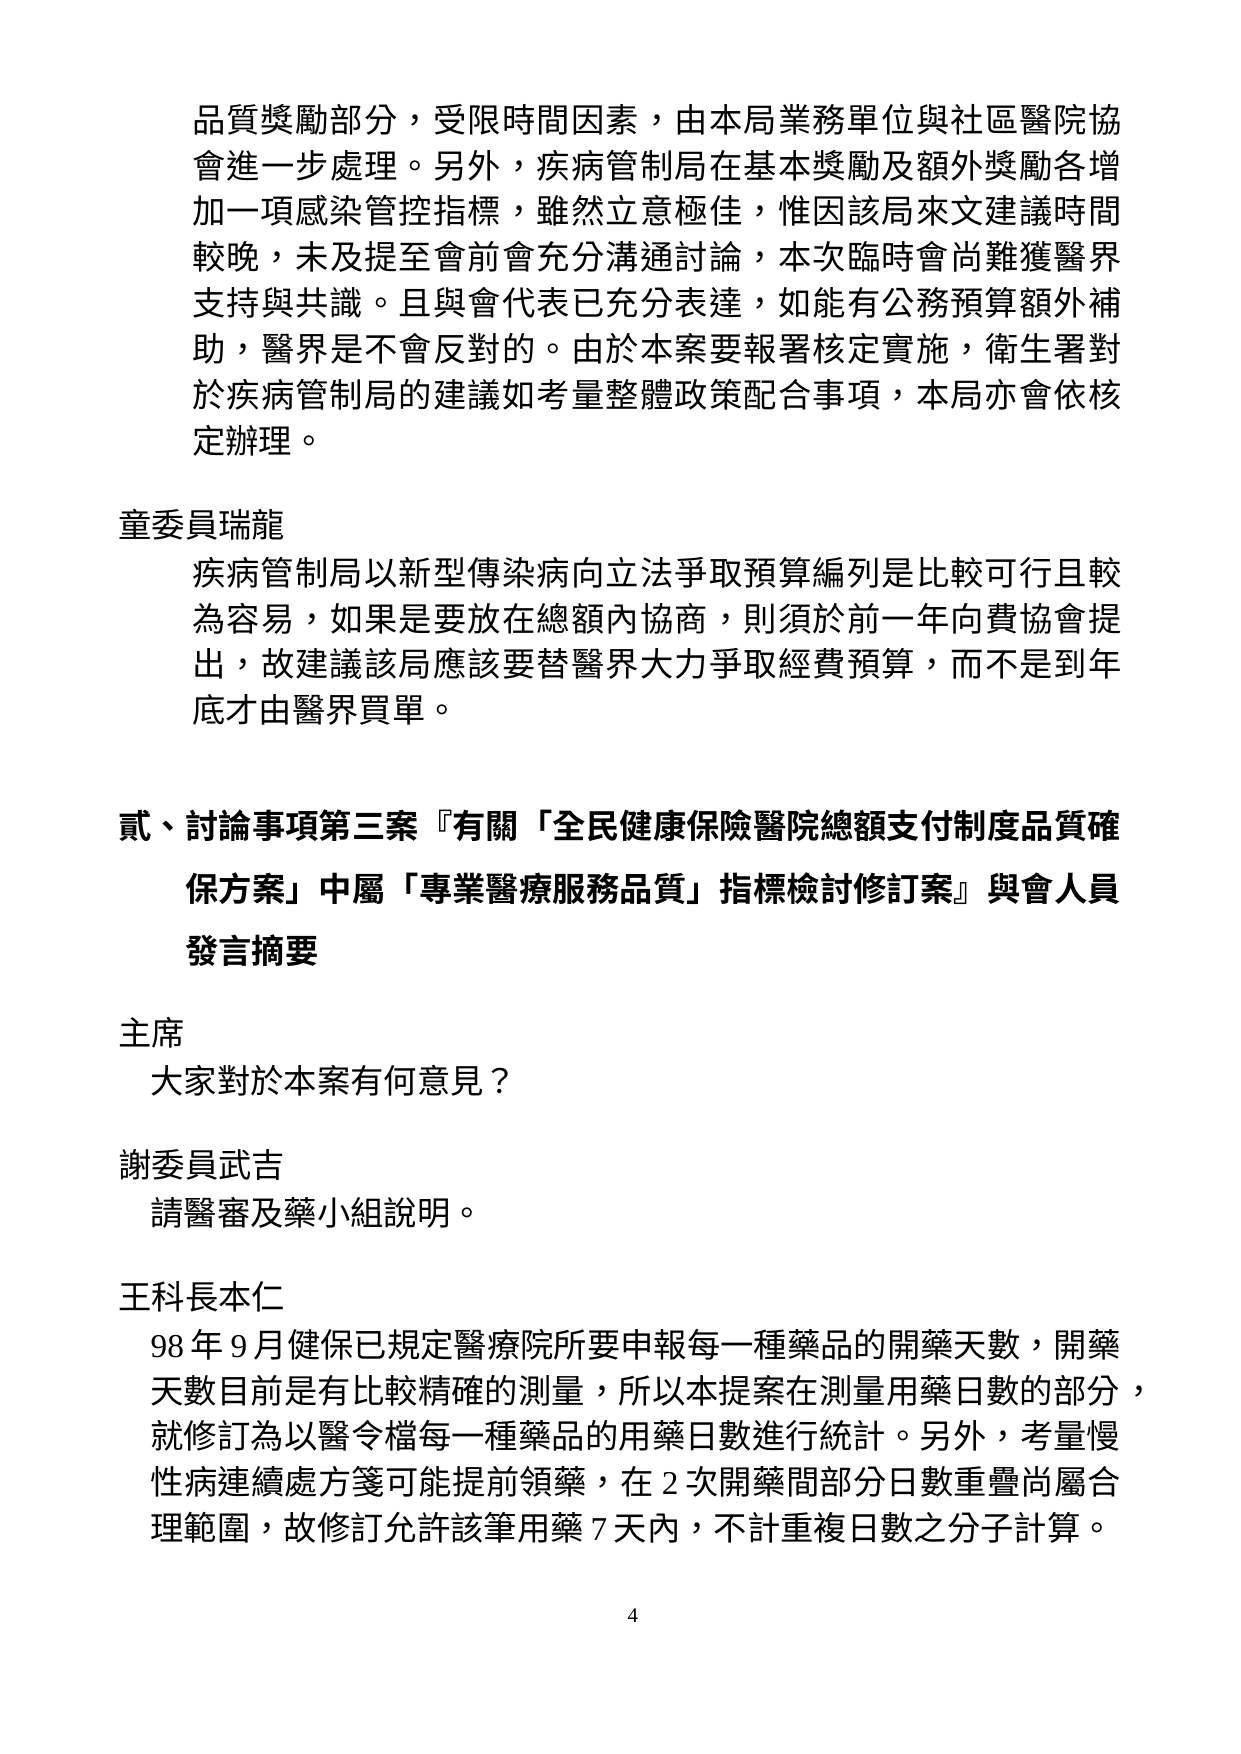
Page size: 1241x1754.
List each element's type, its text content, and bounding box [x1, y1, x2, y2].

text 請醫審及藥小組說明。 [150, 1188, 1122, 1234]
text 品質獎勵部分，受限時間因素，由本局業務單位與社區醫院協會進一步處理。另外，疾病管制局在基本獎勵及額外獎勵各增加一項感染管控指標，雖然立意極佳，惟因該局來文建議時間較晚，未及提至會前會充分溝通討論，本次臨時會尚難獲醫界支持與共識。且與會代表已充分表達，如能有公務預算額外補助，醫界是不會反對的。由於本案要報署核定實施，衛生署對於疾病管制局的建議如考量整體政策配合事項，本局亦會依核定辦理。 [192, 96, 1122, 462]
text 謝委員武吉 [118, 1121, 1122, 1183]
text 大家對於本案有何意見？ [150, 1056, 1122, 1102]
text 童委員瑞龍 [118, 481, 1122, 543]
text 98年9月健保已規定醫療院所要申報每一種藥品的開藥天數，開藥天數目前是有比較精確的測量，所以本提案在測量用藥日數的部分，就修訂為以醫令檔每一種藥品的用藥日數進行統計。另外，考量慢性病連續處方箋可能提前領藥，在2次開藥間部分日數重疊尚屬合理範圍，故修訂允許該筆用藥7天內，不計重複日數之分子計算。 [150, 1321, 1122, 1550]
text 主席 [118, 989, 1122, 1051]
text 王科長本仁 [118, 1253, 1122, 1316]
text 貳、討論事項第三案『有關「全民健康保險醫院總額支付制度品質確保方案」中屬「專業醫療服務品質」指標檢討修訂案』與會人員發言摘要 [118, 783, 1122, 970]
text 疾病管制局以新型傳染病向立法爭取預算編列是比較可行且較為容易，如果是要放在總額內協商，則須於前一年向費協會提出，故建議該局應該要替醫界大力爭取經費預算，而不是到年底才由醫界買單。 [192, 548, 1122, 732]
